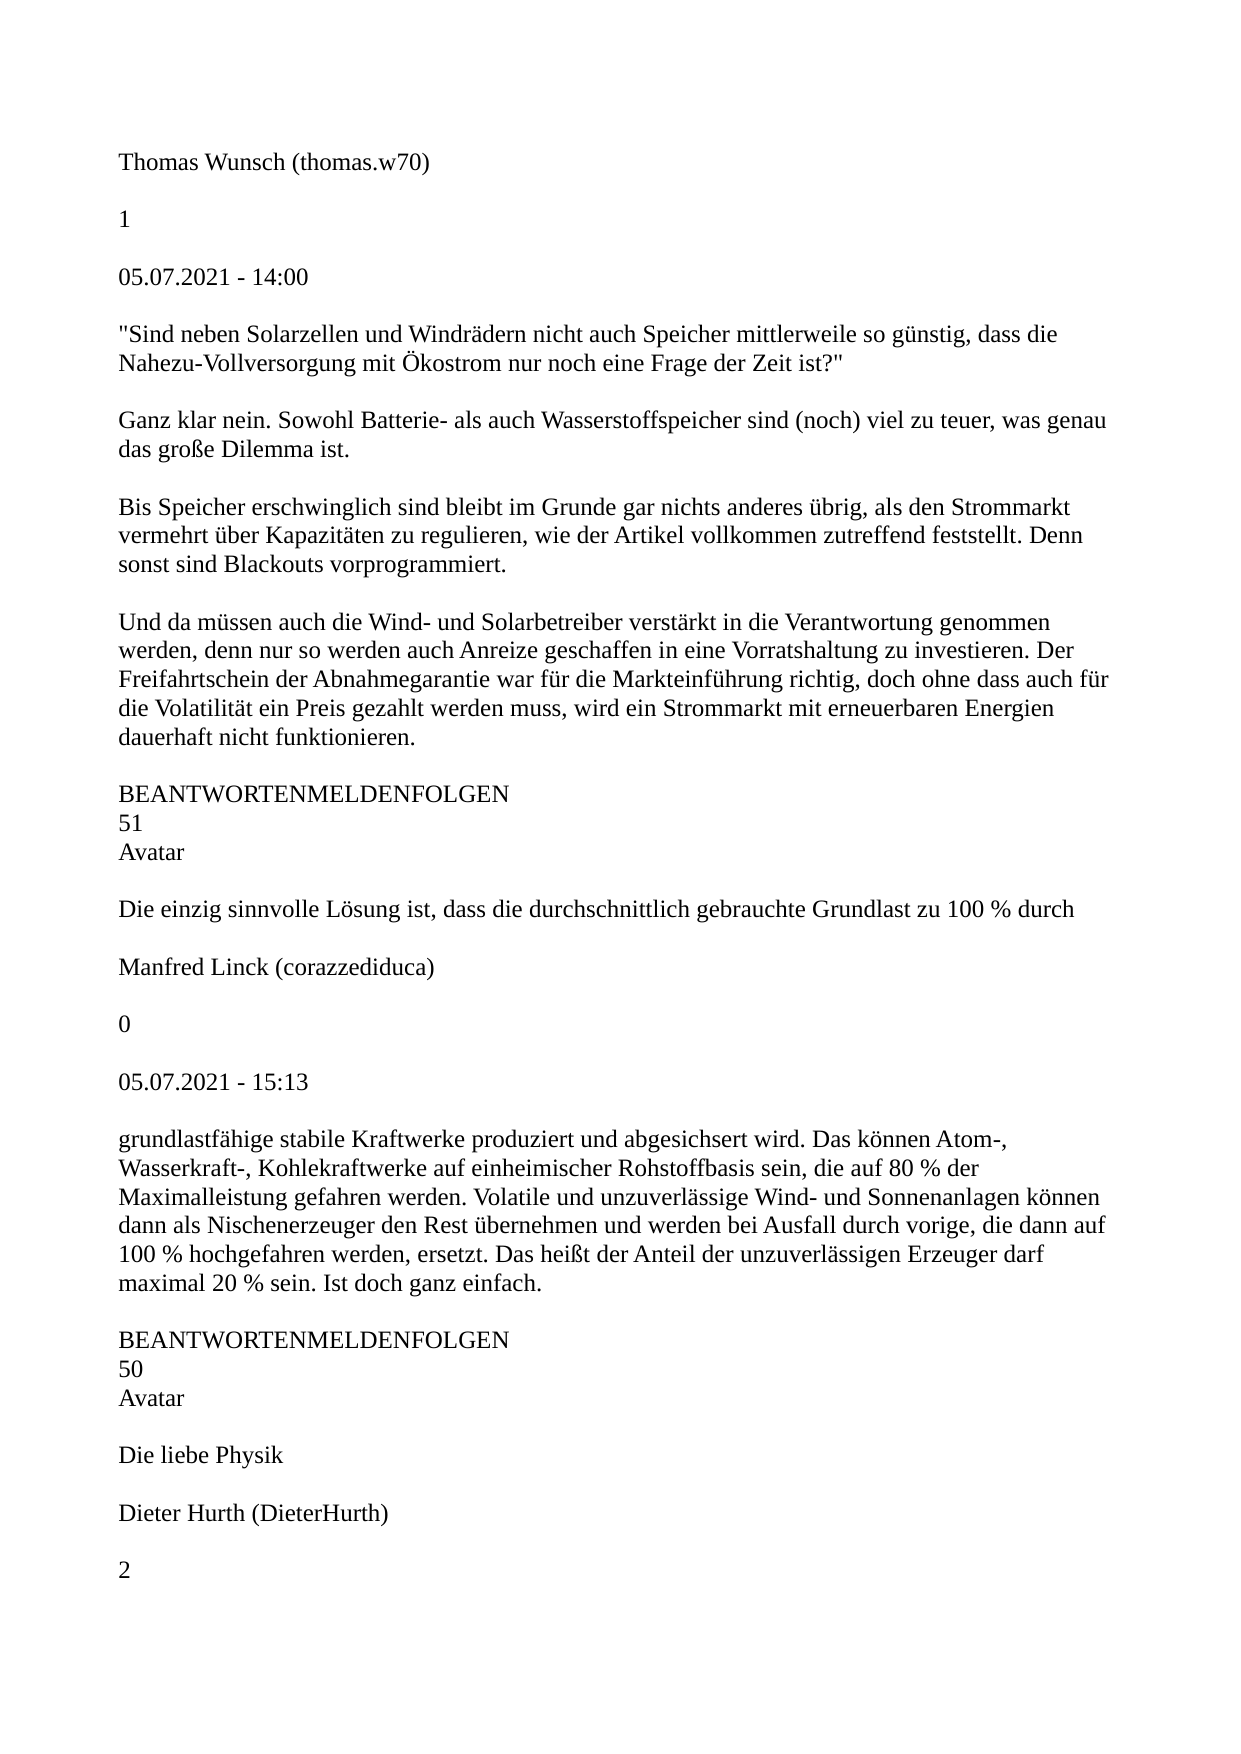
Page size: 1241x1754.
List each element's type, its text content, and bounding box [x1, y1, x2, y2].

text Die liebe Physik [118, 1441, 1122, 1469]
text Avatar [118, 1383, 1122, 1412]
text Und da müssen auch die Wind- und Solarbetreiber verstärkt in die Verantwortung genommen werden, denn nur so werden auch Anreize geschaffen in eine Vorratshaltung zu investieren. Der Freifahrtschein der Abnahmegarantie war für die Markteinführung richtig, doch ohne dass auch für die Volatilität ein Preis gezahlt werden muss, wird ein Strommarkt mit erneuerbaren Energien dauerhaft nicht funktionieren. [118, 607, 1122, 751]
text grundlastfähige stabile Kraftwerke produziert und abgesichsert wird. Das können Atom-, Wasserkraft-, Kohlekraftwerke auf einheimischer Rohstoffbasis sein, die auf 80 % der Maximalleistung gefahren werden. Volatile und unzuverlässige Wind- und Sonnenanlagen können dann als Nischenerzeuger den Rest übernehmen und werden bei Ausfall durch vorige, die dann auf 100 % hochgefahren werden, ersetzt. Das heißt der Anteil der unzuverlässigen Erzeuger darf maximal 20 % sein. Ist doch ganz einfach. [118, 1124, 1122, 1297]
text 2 [118, 1556, 1122, 1584]
text Ganz klar nein. Sowohl Batterie- als auch Wasserstoffspeicher sind (noch) viel zu teuer, was genau das große Dilemma ist. [118, 406, 1122, 463]
text 05.07.2021 - 15:13 [118, 1067, 1122, 1096]
text Bis Speicher erschwinglich sind bleibt im Grunde gar nichts anderes übrig, als den Strommarkt vermehrt über Kapazitäten zu regulieren, wie der Artikel vollkommen zutreffend feststellt. Denn sonst sind Blackouts vorprogrammiert. [118, 492, 1122, 578]
text Thomas Wunsch (thomas.w70) [118, 147, 1122, 176]
text 0 [118, 1009, 1122, 1038]
text Dieter Hurth (DieterHurth) [118, 1498, 1122, 1527]
text Avatar [118, 837, 1122, 866]
text BEANTWORTENMELDENFOLGEN [118, 1326, 1122, 1354]
text 05.07.2021 - 14:00 [118, 262, 1122, 291]
text "Sind neben Solarzellen und Windrädern nicht auch Speicher mittlerweile so günstig, dass die Nahezu-Vollversorgung mit Ökostrom nur noch ei­ne Frage der Zeit ist?" [118, 319, 1122, 377]
text Die einzig sinnvolle Lösung ist, dass die durchschnittlich gebrauchte Grundlast zu 100 % durch [118, 894, 1122, 923]
text Manfred Linck (corazzediduca) [118, 952, 1122, 981]
text 50 [118, 1354, 1122, 1383]
text 51 [118, 808, 1122, 837]
text 1 [118, 204, 1122, 233]
text BEANTWORTENMELDENFOLGEN [118, 779, 1122, 808]
